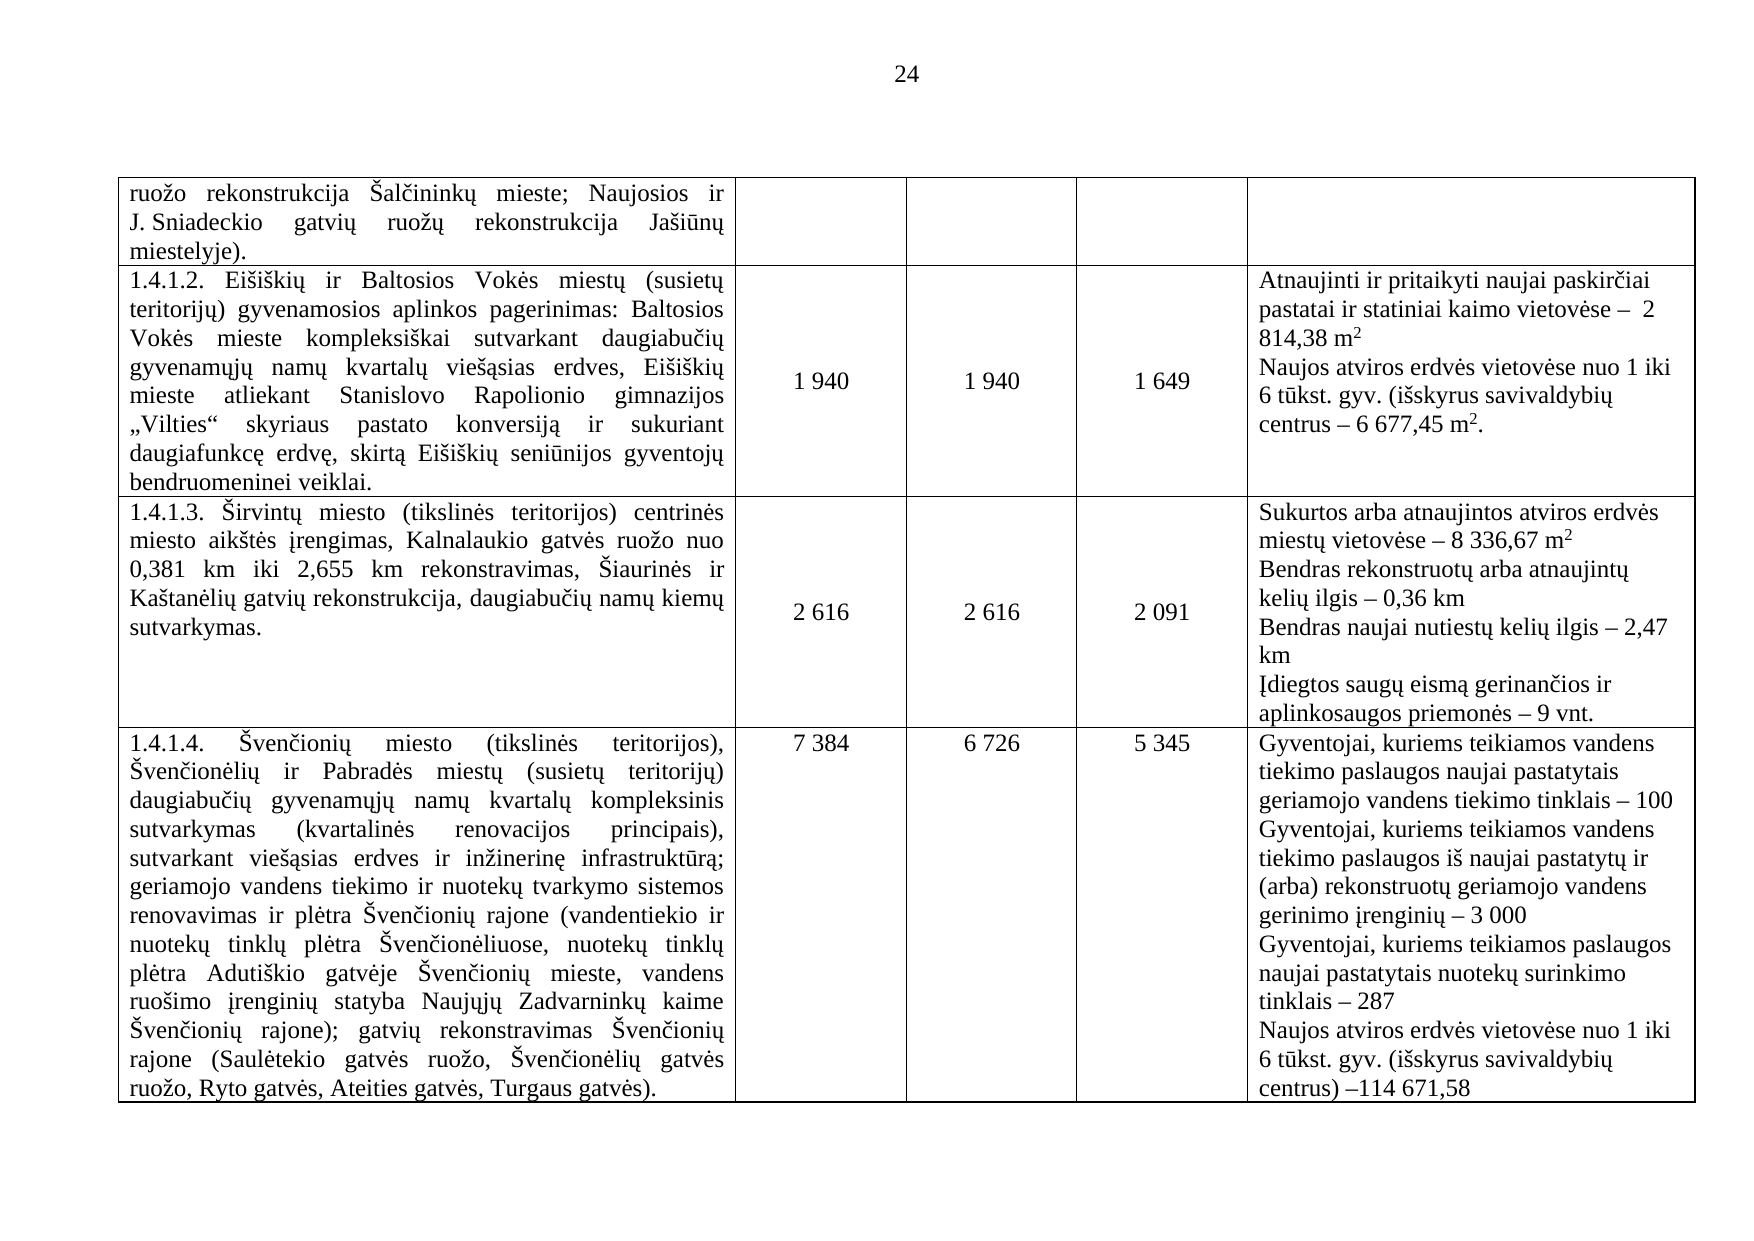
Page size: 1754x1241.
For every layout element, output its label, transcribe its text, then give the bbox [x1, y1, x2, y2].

table_cell 7 384 [736, 728, 906, 1101]
table_cell ruožo rekonstrukcija Šalčininkų mieste; Naujosios ir J. Sniadeckio gatvių ruožų rekonstrukcija Jašiūnų miestelyje). [119, 178, 735, 264]
table_cell Atnaujinti ir pritaikyti naujai paskirčiai pastatai ir statiniai kaimo vietovėse – 2 814,38 m2 Naujos atviros erdvės vietovėse nuo 1 iki 6 tūkst. gyv. (išskyrus savivaldybių centrus – 6 677,45 m2. [1248, 266, 1694, 496]
table_cell 1 940 [907, 266, 1076, 496]
table_cell 2 616 [907, 497, 1076, 727]
table_cell Sukurtos arba atnaujintos atviros erdvės miestų vietovėse – 8 336,67 m2 Bendras rekonstruotų arba atnaujintų kelių ilgis – 0,36 km Bendras naujai nutiestų kelių ilgis – 2,47 km Įdiegtos saugų eismą gerinančios ir aplinkosaugos priemonės – 9 vnt. [1248, 497, 1694, 727]
table_cell [1248, 178, 1694, 264]
table_cell Gyventojai, kuriems teikiamos vandens tiekimo paslaugos naujai pastatytais geriamojo vandens tiekimo tinklais – 100 Gyventojai, kuriems teikiamos vandens tiekimo paslaugos iš naujai pastatytų ir (arba) rekonstruotų geriamojo vandens gerinimo įrenginių – 3 000 Gyventojai, kuriems teikiamos paslaugos naujai pastatytais nuotekų surinkimo tinklais – 287 Naujos atviros erdvės vietovėse nuo 1 iki 6 tūkst. gyv. (išskyrus savivaldybių centrus) –114 671,58 [1248, 728, 1694, 1101]
table_cell 1.4.1.2. Eišiškių ir Baltosios Vokės miestų (susietų teritorijų) gyvenamosios aplinkos pagerinimas: Baltosios Vokės mieste kompleksiškai sutvarkant daugiabučių gyvenamųjų namų kvartalų viešąsias erdves, Eišiškių mieste atliekant Stanislovo Rapolionio gimnazijos „Vilties“ skyriaus pastato konversiją ir sukuriant daugiafunkcę erdvę, skirtą Eišiškių seniūnijos gyventojų bendruomeninei veiklai. [119, 266, 735, 496]
table_cell 2 616 [736, 497, 906, 727]
table_cell [736, 178, 906, 264]
table_cell [1077, 178, 1247, 264]
table_cell 5 345 [1077, 728, 1247, 1101]
table_cell 2 091 [1077, 497, 1247, 727]
table_cell 1.4.1.4. Švenčionių miesto (tikslinės teritorijos), Švenčionėlių ir Pabradės miestų (susietų teritorijų) daugiabučių gyvenamųjų namų kvartalų kompleksinis sutvarkymas (kvartalinės renovacijos principais), sutvarkant viešąsias erdves ir inžinerinę infrastruktūrą; geriamojo vandens tiekimo ir nuotekų tvarkymo sistemos renovavimas ir plėtra Švenčionių rajone (vandentiekio ir nuotekų tinklų plėtra Švenčionėliuose, nuotekų tinklų plėtra Adutiškio gatvėje Švenčionių mieste, vandens ruošimo įrenginių statyba Naujųjų Zadvarninkų kaime Švenčionių rajone); gatvių rekonstravimas Švenčionių rajone (Saulėtekio gatvės ruožo, Švenčionėlių gatvės ruožo, Ryto gatvės, Ateities gatvės, Turgaus gatvės). [119, 728, 735, 1101]
table_cell 1 649 [1077, 266, 1247, 496]
table_cell 1.4.1.3. Širvintų miesto (tikslinės teritorijos) centrinės miesto aikštės įrengimas, Kalnalaukio gatvės ruožo nuo 0,381 km iki 2,655 km rekonstravimas, Šiaurinės ir Kaštanėlių gatvių rekonstrukcija, daugiabučių namų kiemų sutvarkymas. [119, 497, 735, 727]
table_cell 6 726 [907, 728, 1076, 1101]
table_cell [907, 178, 1076, 264]
table_cell 1 940 [736, 266, 906, 496]
